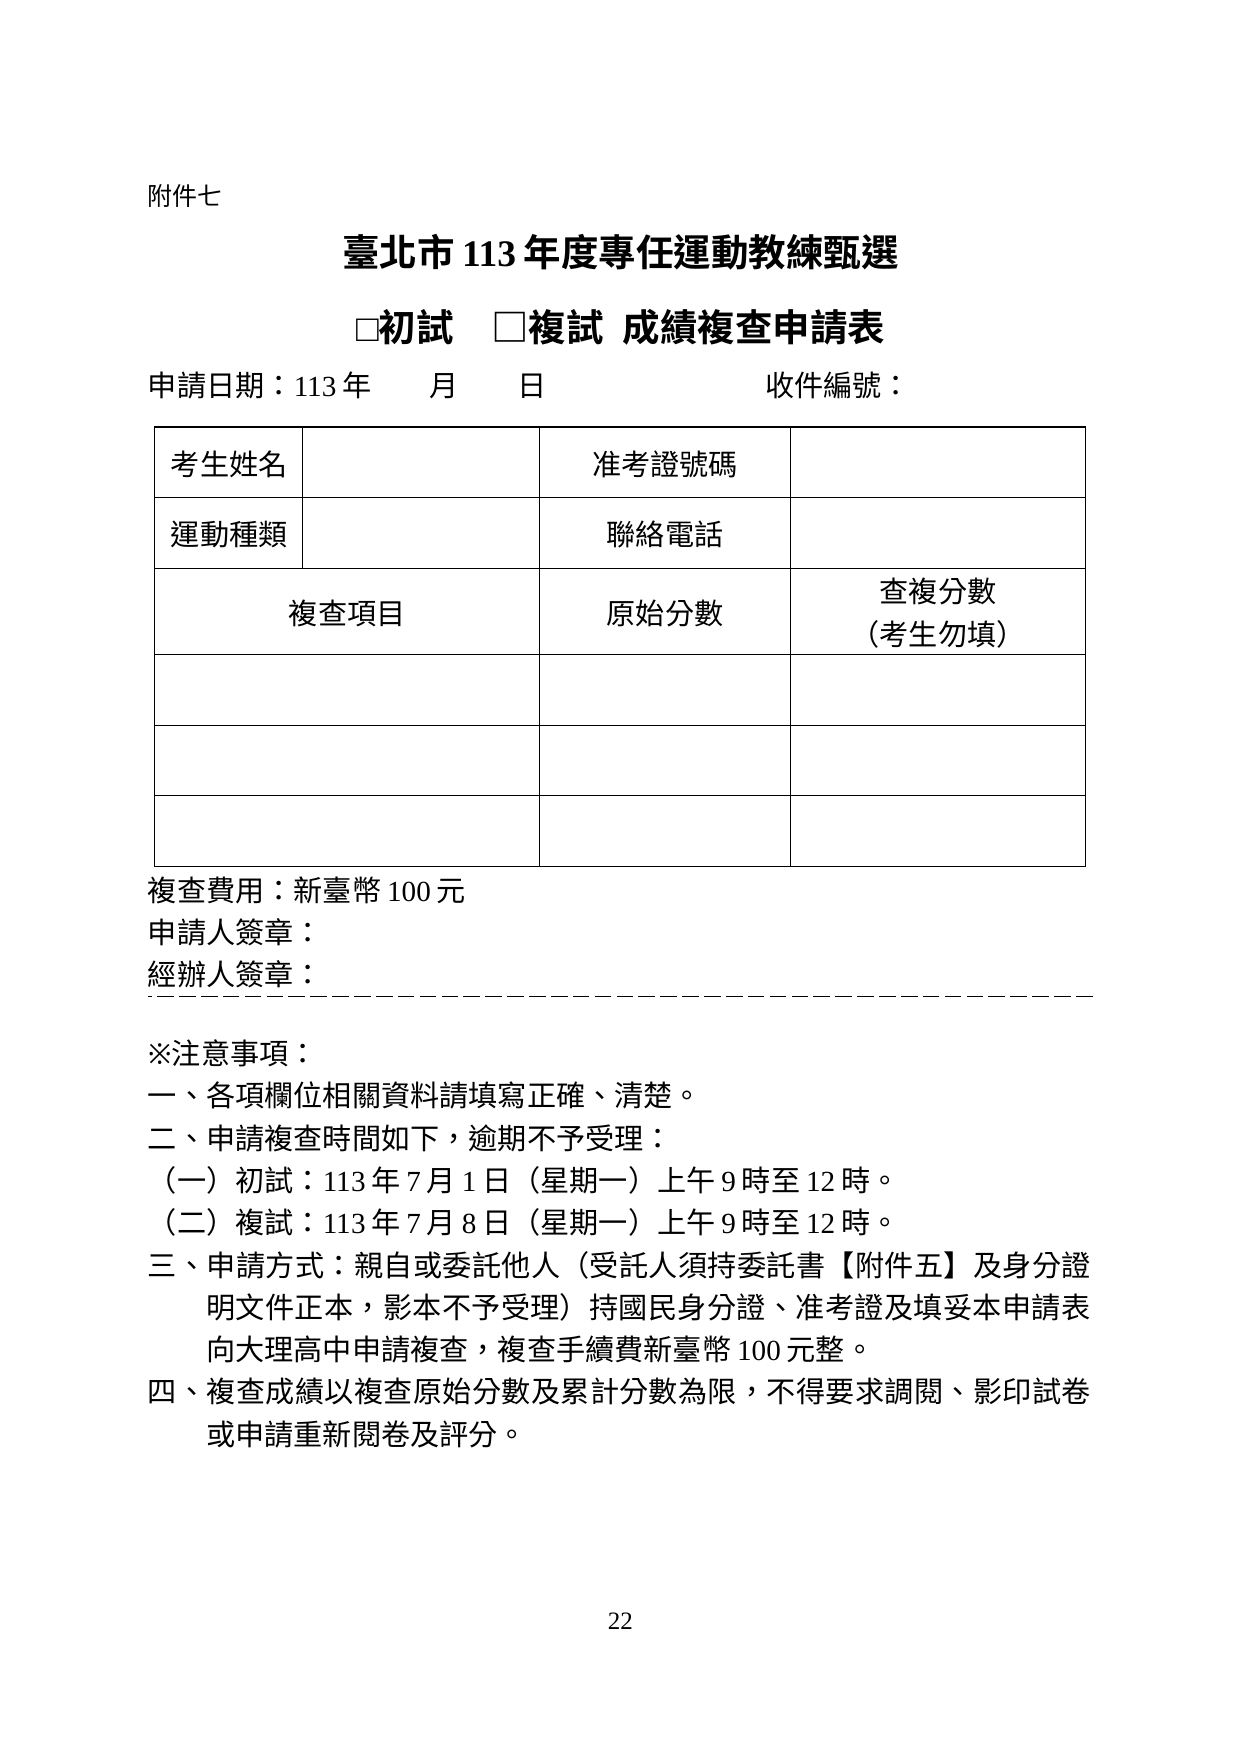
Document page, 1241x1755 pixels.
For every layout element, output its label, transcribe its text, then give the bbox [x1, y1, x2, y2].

table_cell [155, 796, 539, 866]
text （二）複試：113年7月8日（星期一）上午9時至12時。 [148, 1200, 1093, 1242]
text ※注意事項： [148, 1031, 1093, 1073]
table_cell [155, 655, 539, 724]
text □初試 □複試 成績複查申請表 [148, 298, 1093, 352]
table_cell 複查項目 [155, 569, 539, 654]
text 附件七 [148, 176, 1093, 213]
text 二、申請複查時間如下，逾期不予受理： [148, 1115, 1093, 1158]
table_cell [791, 726, 1085, 795]
table_cell 聯絡電話 [540, 498, 790, 568]
text 經辦人簽章： [148, 952, 1093, 997]
text 申請日期：113年 月 日 收件編號： [148, 363, 1093, 405]
table_cell [540, 726, 790, 795]
text 臺北市113年度專任運動教練甄選 [148, 223, 1093, 277]
table_cell [540, 796, 790, 866]
text （一）初試：113年7月1日（星期一）上午9時至12時。 [148, 1158, 1093, 1200]
table_cell [791, 796, 1085, 866]
table_cell 原始分數 [540, 569, 790, 654]
table_header [303, 428, 539, 497]
table_header 考生姓名 [155, 428, 302, 497]
text 四、複查成績以複查原始分數及累計分數為限，不得要求調閱、影印試卷或申請重新閱卷及評分。 [148, 1369, 1093, 1454]
table_cell [155, 726, 539, 795]
text 申請人簽章： [148, 909, 1093, 952]
table_header 准考證號碼 [540, 428, 790, 497]
table_cell [791, 655, 1085, 724]
text 複查費用：新臺幣100元 [148, 867, 1093, 909]
table_header [791, 428, 1085, 497]
table_cell [303, 498, 539, 568]
table_cell 查複分數 （考生勿填） [791, 569, 1085, 654]
table_cell [791, 498, 1085, 568]
text 一、各項欄位相關資料請填寫正確、清楚。 [148, 1073, 1093, 1115]
table_cell 運動種類 [155, 498, 302, 568]
table_cell [540, 655, 790, 724]
text 三、申請方式：親自或委託他人（受託人須持委託書【附件五】及身分證明文件正本，影本不予受理）持國民身分證、准考證及填妥本申請表向大理高中申請複查，複查手續費新臺幣100元整。 [148, 1242, 1093, 1369]
